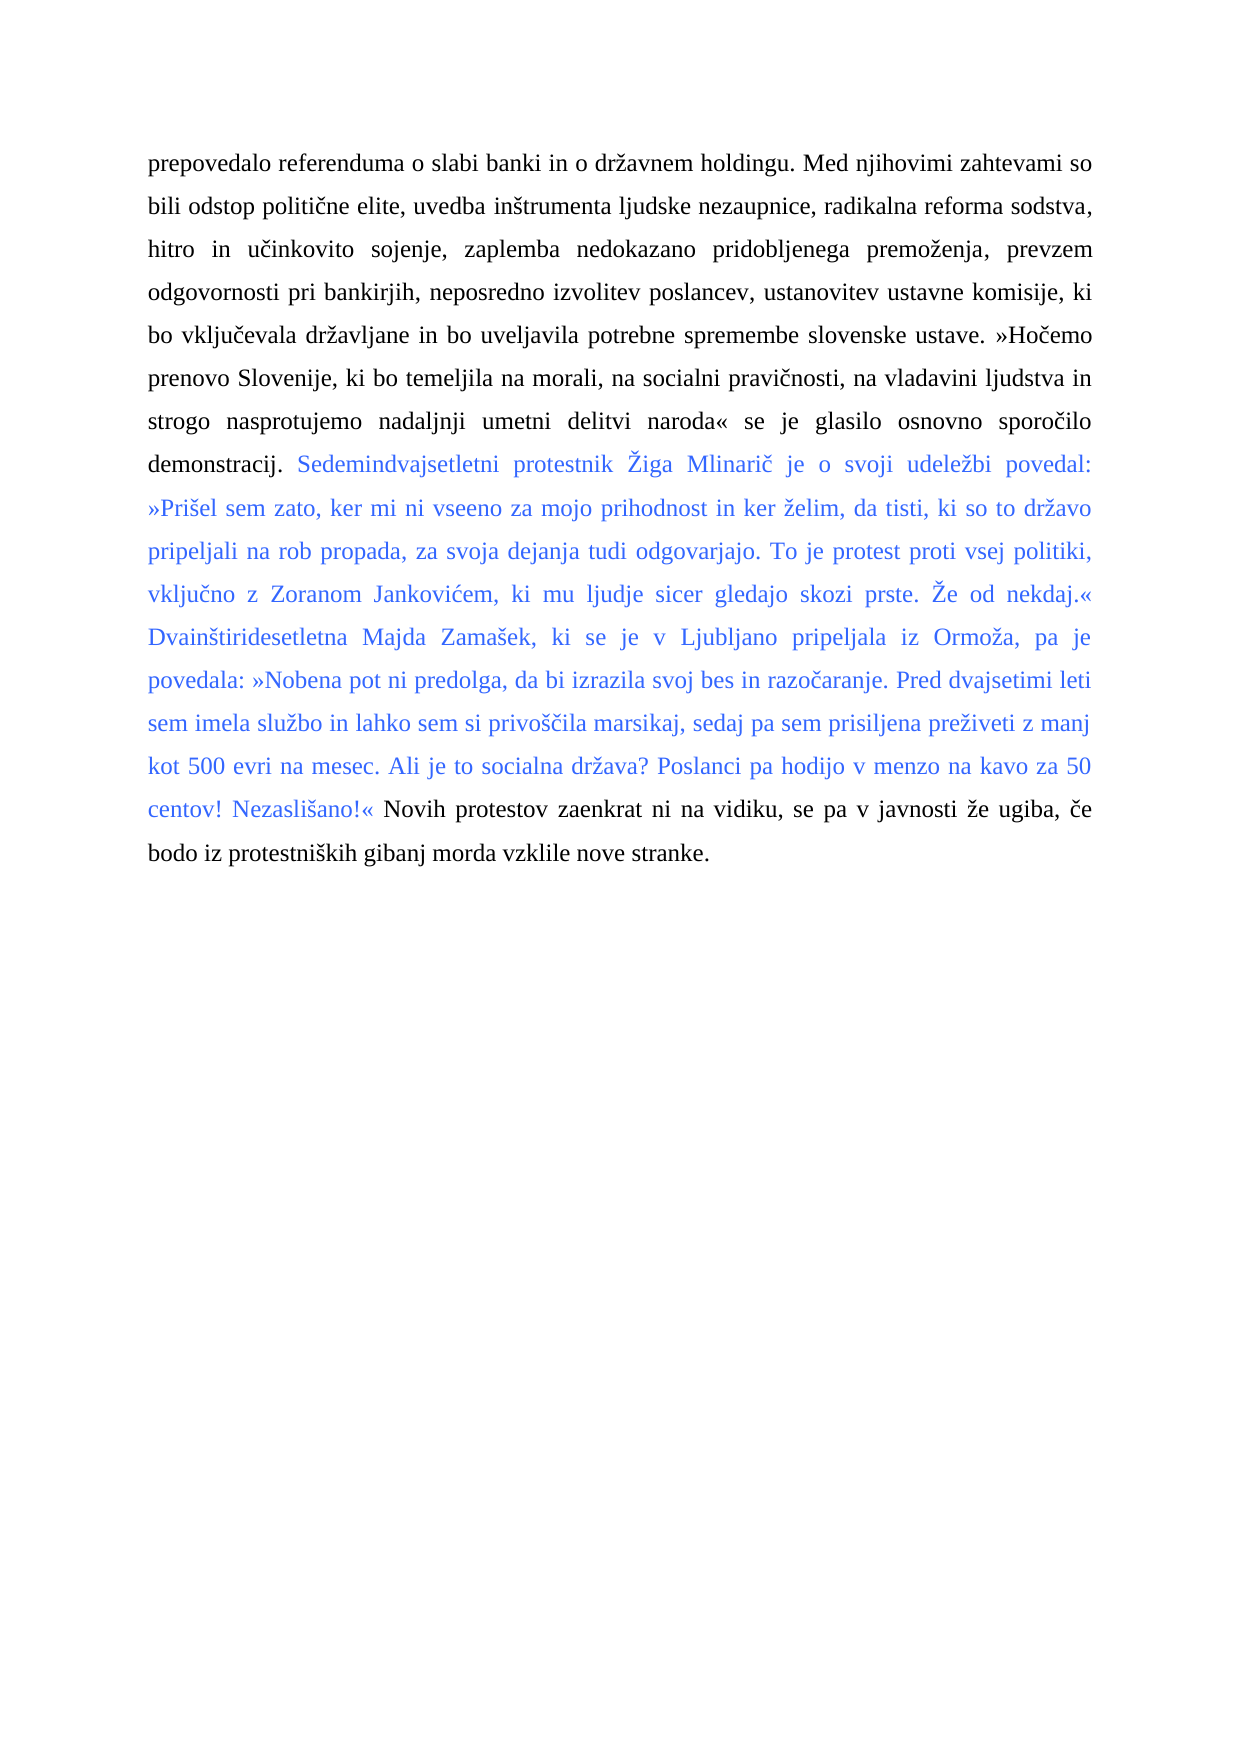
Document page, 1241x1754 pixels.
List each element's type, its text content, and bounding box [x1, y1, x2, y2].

text prepovedalo referenduma o slabi banki in o državnem holdingu. Med njihovimi zahtevami so bili odstop politične elite, uvedba inštrumenta ljudske nezaupnice, radikalna reforma sodstva, hitro in učinkovito sojenje, zaplemba nedokazano pridobljenega premoženja, prevzem odgovornosti pri bankirjih, neposredno izvolitev poslancev, ustanovitev ustavne komisije, ki bo vključevala državljane in bo uveljavila potrebne spremembe slovenske ustave. »Hočemo prenovo Slovenije, ki bo temeljila na morali, na socialni pravičnosti, na vladavini ljudstva in strogo nasprotujemo nadaljnji umetni delitvi naroda« se je glasilo osnovno sporočilo demonstracij. Sedemindvajsetletni protestnik Žiga Mlinarič je o svoji udeležbi povedal: »Prišel sem zato, ker mi ni vseeno za mojo prihodnost in ker želim, da tisti, ki so to državo pripeljali na rob propada, za svoja dejanja tudi odgovarjajo. To je protest proti vsej politiki, vključno z Zoranom Jankovićem, ki mu ljudje sicer gledajo skozi prste. Že od nekdaj.« Dvainštiridesetletna Majda Zamašek, ki se je v Ljubljano pripeljala iz Ormoža, pa je povedala: »Nobena pot ni predolga, da bi izrazila svoj bes in razočaranje. Pred dvajsetimi leti sem imela službo in lahko sem si privoščila marsikaj, sedaj pa sem prisiljena preživeti z manj kot 500 evri na mesec. Ali je to socialna država? Poslanci pa hodijo v menzo na kavo za 50 centov! Nezaslišano!« Novih protestov zaenkrat ni na vidiku, se pa v javnosti že ugiba, če bodo iz protestniških gibanj morda vzklile nove stranke. [148, 148, 1093, 866]
